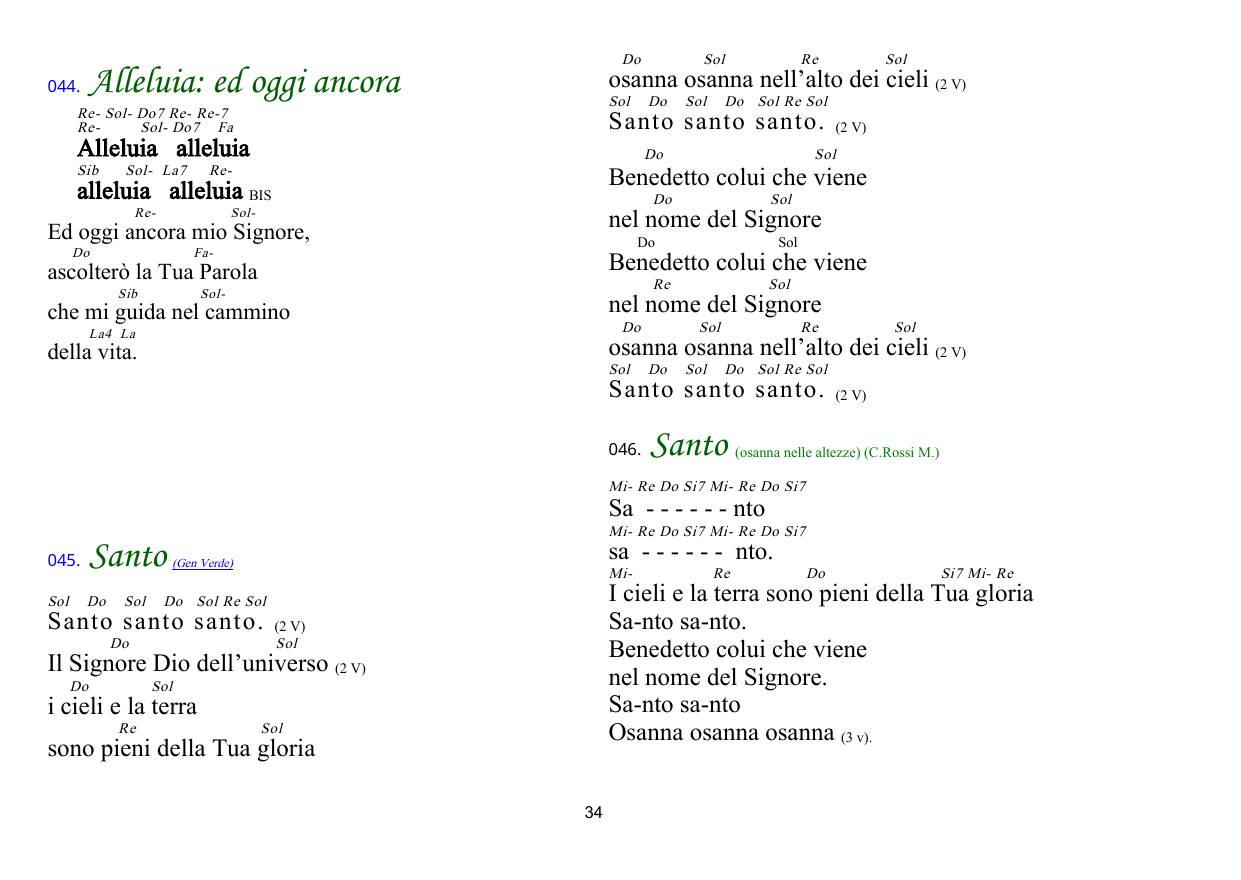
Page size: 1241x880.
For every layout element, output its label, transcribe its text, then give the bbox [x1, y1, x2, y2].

text alleluia alleluia BIS [77, 176, 594, 204]
text Osanna osanna osanna (3 v). [608, 718, 1142, 746]
text Santo santo santo. (2 V) [608, 375, 1140, 403]
text Mi- Re Do Si7 Mi- Re Do Si7 [608, 467, 1142, 494]
text 046. Santo (osanna nelle altezze) (C.Rossi M.) [608, 426, 1140, 467]
text Alleluia alleluia [77, 134, 594, 161]
text Do Sol [47, 677, 581, 692]
text Santo santo santo. (2 V) [47, 607, 579, 634]
text Sol Do Sol Do Sol Re Sol [47, 592, 581, 607]
text Do Sol [47, 634, 581, 649]
text nel nome del Signore [608, 205, 1140, 233]
text Il Signore Dio dell’universo (2 V) [47, 649, 581, 677]
text I cieli e la terra sono pieni della Tua gloria [608, 579, 1163, 607]
text Santo santo santo. (2 V) [608, 107, 1140, 135]
text Sa-nto sa-nto [608, 690, 1142, 718]
text Do Sol Re Sol [608, 318, 1140, 333]
text Do Sol Re Sol [608, 50, 1142, 65]
text Do Sol [608, 135, 1140, 163]
text Re- Sol- [47, 204, 579, 219]
text Re- Sol- Do7 Re- Re-7 [77, 104, 594, 119]
text La4 La [47, 324, 581, 339]
text 045. Santo (Gen Verde) [47, 536, 581, 577]
text sa - - - - - - nto. [608, 537, 1142, 565]
text nel nome del Signore. [608, 663, 1142, 690]
text Do Fa- [47, 244, 581, 259]
text Mi- Re Do Si7 Mi- Re [608, 565, 1178, 579]
text Sol Do Sol Do Sol Re Sol [608, 93, 1142, 107]
text Sa-nto sa-nto. [608, 607, 1142, 635]
text Re Sol [47, 719, 581, 734]
text Sib Sol- La7 Re- [77, 161, 594, 176]
text Benedetto colui che viene [608, 248, 1140, 276]
text Benedetto colui che viene [608, 163, 1140, 191]
text Re- Sol- Do7 Fa [77, 119, 594, 134]
text Sa - - - - - - nto [608, 494, 1142, 522]
text Ed oggi ancora mio Signore, [47, 219, 579, 244]
text ascolterò la Tua Parola [47, 259, 581, 284]
text che mi guida nel cammino [47, 299, 581, 324]
text Mi- Re Do Si7 Mi- Re Do Si7 [608, 522, 1142, 537]
text osanna osanna nell’alto dei cieli (2 V) [608, 65, 1140, 93]
text Benedetto colui che viene [608, 635, 1142, 663]
text i cieli e la terra [47, 692, 581, 719]
text 044. Alleluia: ed oggi ancora [47, 63, 579, 104]
text Re Sol [608, 276, 1140, 290]
text nel nome del Signore [608, 290, 1140, 318]
text Sib Sol- [47, 284, 581, 299]
text osanna osanna nell’alto dei cieli (2 V) [608, 333, 1140, 361]
text sono pieni della Tua gloria [47, 734, 581, 762]
text Do Sol [608, 233, 1140, 248]
text Sol Do Sol Do Sol Re Sol [608, 361, 1142, 375]
text della vita. [47, 339, 581, 365]
text Do Sol [608, 191, 1140, 205]
